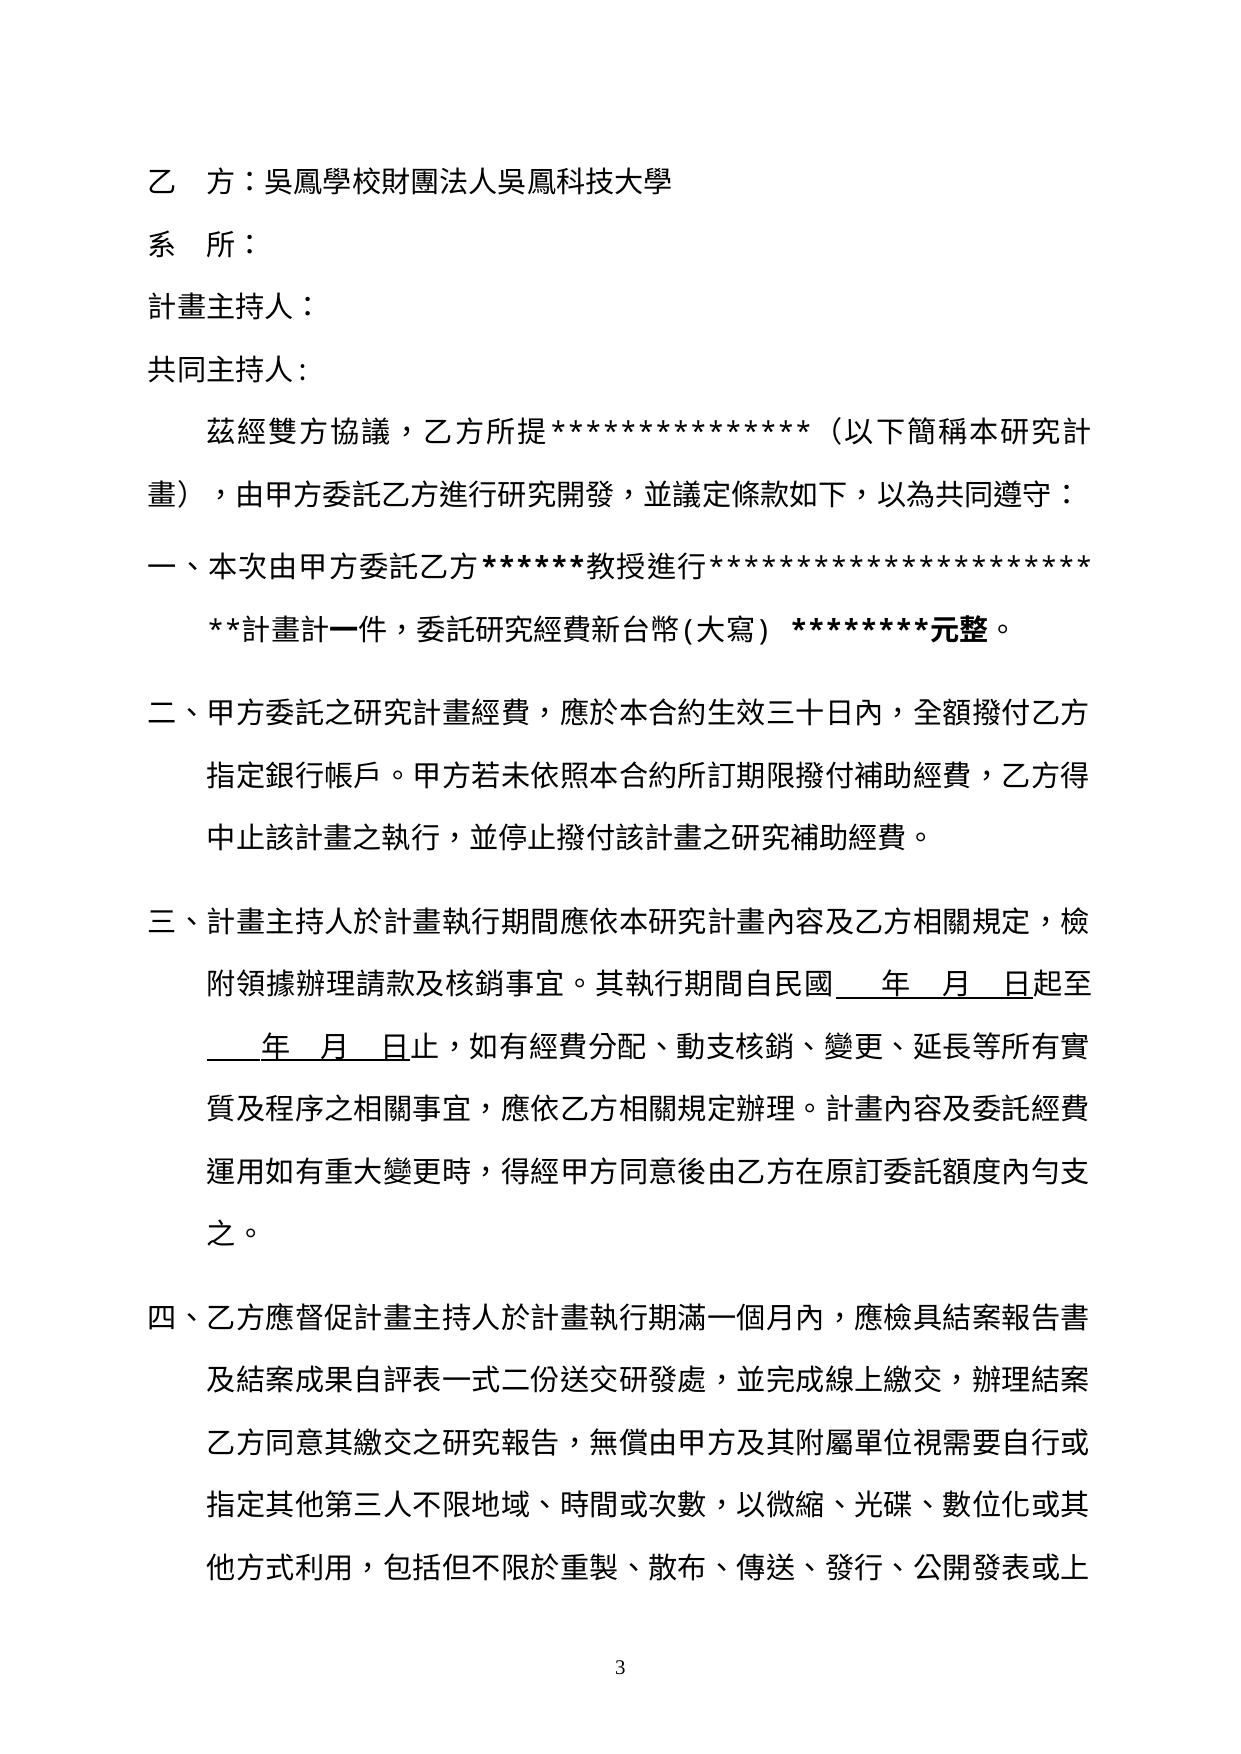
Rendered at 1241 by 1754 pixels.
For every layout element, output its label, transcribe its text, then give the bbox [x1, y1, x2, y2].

text 四、乙方應督促計畫主持人於計畫執行期滿一個月內，應檢具結案報告書及結案成果自評表一式二份送交研發處，並完成線上繳交，辦理結案。乙方同意其繳交之研究報告，無償由甲方及其附屬單位視需要自行或指定其他第三人不限地域、時間或次數，以微縮、光碟、數位化或其他方式利用，包括但不限於重製、散布、傳送、發行、公開發表或上載傳送網路供檢索查詢。相關報告、文卷應經乙方校長及有關人員如主辦會計、事務採購、財物驗收或保管人等蓋章。 [148, 1274, 1092, 1586]
text 計畫主持人： [148, 263, 1092, 326]
text 一、本次由甲方委託乙方******教授進行************************計畫計一件，委託研究經費新台幣(大寫) ********元整。 [148, 524, 1092, 649]
text 系 所： [148, 201, 1092, 263]
text 三、計畫主持人於計畫執行期間應依本研究計畫內容及乙方相關規定，檢附領據辦理請款及核銷事宜。其執行期間自民國 年 月 日起至 年 月 日止，如有經費分配、動支核銷、變更、延長等所有實質及程序之相關事宜，應依乙方相關規定辦理。計畫內容及委託經費運用如有重大變更時，得經甲方同意後由乙方在原訂委託額度內勻支之。 [148, 878, 1092, 1253]
text 二、甲方委託之研究計畫經費，應於本合約生效三十日內，全額撥付乙方指定銀行帳戶。甲方若未依照本合約所訂期限撥付補助經費，乙方得中止該計畫之執行，並停止撥付該計畫之研究補助經費。 [148, 669, 1092, 857]
text 茲經雙方協議，乙方所提***************（以下簡稱本研究計畫），由甲方委託乙方進行研究開發，並議定條款如下，以為共同遵守： [148, 388, 1092, 513]
text 乙 方：吳鳳學校財團法人吳鳳科技大學 [148, 138, 1092, 201]
text 共同主持人: [148, 326, 1092, 388]
